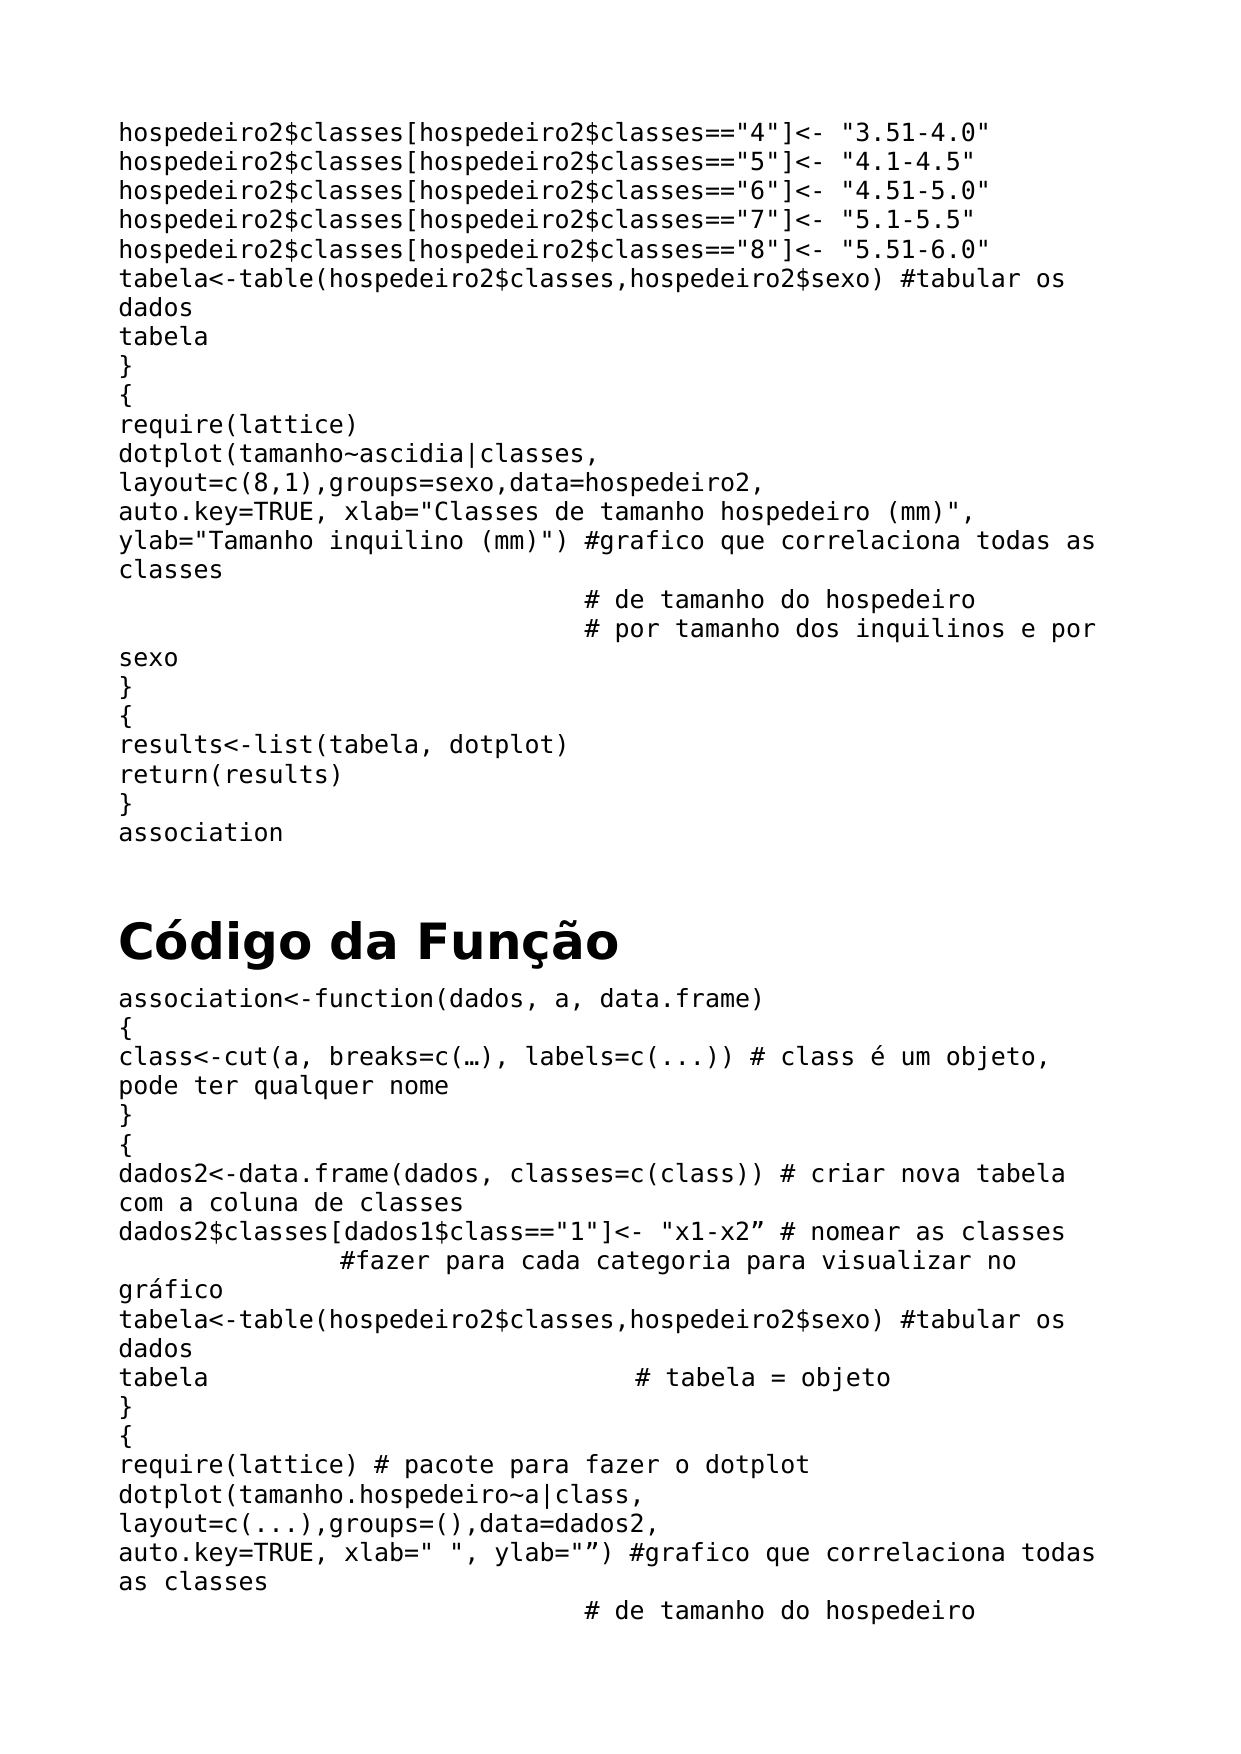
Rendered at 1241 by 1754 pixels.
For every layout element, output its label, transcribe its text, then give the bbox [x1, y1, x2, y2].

subtitle Código da Função [118, 913, 1122, 971]
text association<-function(dados, a, data.frame) { class<-cut(a, breaks=c(…), labels=c(...)) # class é um objeto, pode ter qualquer nome } { dados2<-data.frame(dados, classes=c(class)) # criar nova tabela com a coluna de classes dados2$classes[dados1$class=="1"]<- "x1-x2” # nomear as classes #fazer para cada categoria para visualizar no gráfico tabela<-table(hospedeiro2$classes,hospedeiro2$sexo) #tabular os dados tabela # tabela = objeto } { require(lattice) # pacote para fazer o dotplot dotplot(tamanho.hospedeiro~a|class, layout=c(...),groups=(),data=dados2, auto.key=TRUE, xlab=" ", ylab="”) #grafico que correlaciona todas as classes # de tamanho do hospedeiro [118, 984, 1122, 1626]
text hospedeiro2$classes[hospedeiro2$classes=="4"]<- "3.51-4.0" hospedeiro2$classes[hospedeiro2$classes=="5"]<- "4.1-4.5" hospedeiro2$classes[hospedeiro2$classes=="6"]<- "4.51-5.0" hospedeiro2$classes[hospedeiro2$classes=="7"]<- "5.1-5.5" hospedeiro2$classes[hospedeiro2$classes=="8"]<- "5.51-6.0" tabela<-table(hospedeiro2$classes,hospedeiro2$sexo) #tabular os dados tabela } { require(lattice) dotplot(tamanho~ascidia|classes, layout=c(8,1),groups=sexo,data=hospedeiro2, auto.key=TRUE, xlab="Classes de tamanho hospedeiro (mm)", ylab="Tamanho inquilino (mm)") #grafico que correlaciona todas as classes # de tamanho do hospedeiro # por tamanho dos inquilinos e por sexo } { results<-list(tabela, dotplot) return(results) } association [118, 118, 1122, 876]
